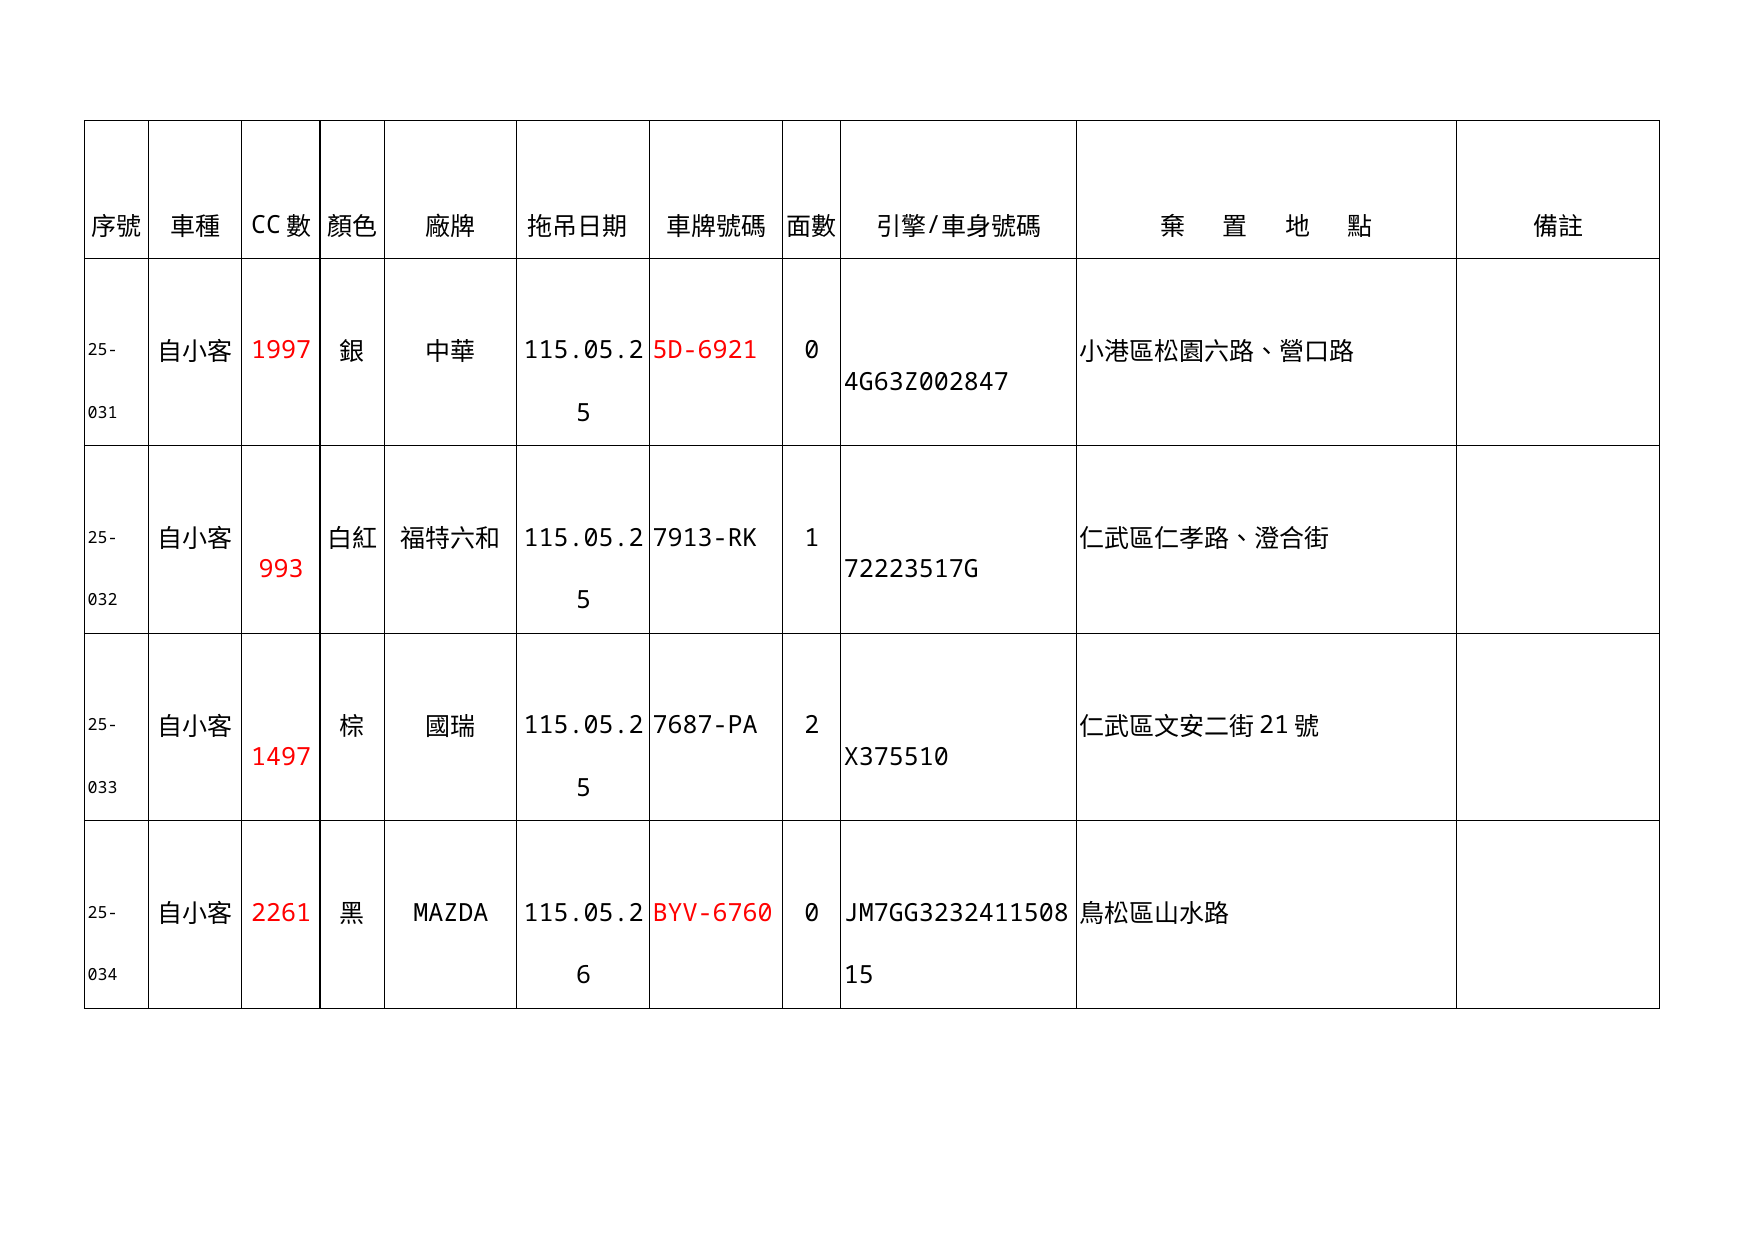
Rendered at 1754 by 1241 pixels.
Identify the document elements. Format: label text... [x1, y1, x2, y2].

table_cell 5D-6921 [650, 259, 782, 445]
table_cell 國瑞 [385, 634, 516, 820]
table_cell 72223517G [841, 446, 1076, 633]
table_cell 25-033 [85, 634, 148, 820]
table_cell 棕 [321, 634, 384, 820]
table_cell 7687-PA [650, 634, 782, 820]
table_cell 1497 [242, 634, 319, 820]
table_cell 0 [783, 821, 840, 1008]
table_cell 1 [783, 446, 840, 633]
table_cell 自小客 [149, 821, 241, 1008]
table_cell 993 [242, 446, 319, 633]
table_cell 25-034 [85, 821, 148, 1008]
table_header CC數 [242, 121, 319, 258]
table_cell 白紅 [321, 446, 384, 633]
table_cell MAZDA [385, 821, 516, 1008]
table_cell 仁武區文安二街21號 [1077, 634, 1456, 820]
table_cell 2261 [242, 821, 319, 1008]
table_cell 0 [783, 259, 840, 445]
table_cell 25-032 [85, 446, 148, 633]
table_cell 2 [783, 634, 840, 820]
table_cell [1457, 446, 1659, 633]
table_cell 7913-RK [650, 446, 782, 633]
table_cell 1997 [242, 259, 319, 445]
table_cell [1457, 259, 1659, 445]
table_cell 4G63Z002847 [841, 259, 1076, 445]
table_header 廠牌 [385, 121, 516, 258]
table_cell 115.05.25 [517, 446, 649, 633]
table_header 車種 [149, 121, 241, 258]
table_cell BYV-6760 [650, 821, 782, 1008]
table_cell 黑 [321, 821, 384, 1008]
table_cell X375510 [841, 634, 1076, 820]
table_header 棄 置 地 點 [1077, 121, 1456, 258]
table_cell [1457, 634, 1659, 820]
table_cell 自小客 [149, 446, 241, 633]
table_header 顏色 [321, 121, 384, 258]
table_cell 仁武區仁孝路、澄合街 [1077, 446, 1456, 633]
table_cell 中華 [385, 259, 516, 445]
table_cell 115.05.26 [517, 821, 649, 1008]
table_cell 鳥松區山水路 [1077, 821, 1456, 1008]
table_cell 25-031 [85, 259, 148, 445]
table_header 面數 [783, 121, 840, 258]
table_header 拖吊日期 [517, 121, 649, 258]
table_cell 115.05.25 [517, 634, 649, 820]
table_header 車牌號碼 [650, 121, 782, 258]
table_cell 福特六和 [385, 446, 516, 633]
table_cell 銀 [321, 259, 384, 445]
table_cell 自小客 [149, 634, 241, 820]
table_header 備註 [1457, 121, 1659, 258]
table_cell 小港區松園六路、營口路 [1077, 259, 1456, 445]
table_cell 115.05.25 [517, 259, 649, 445]
table_header 引擎/車身號碼 [841, 121, 1076, 258]
table_cell 自小客 [149, 259, 241, 445]
table_cell JM7GG323241150815 [841, 821, 1076, 1008]
table_header 序號 [85, 121, 148, 258]
table_cell [1457, 821, 1659, 1008]
